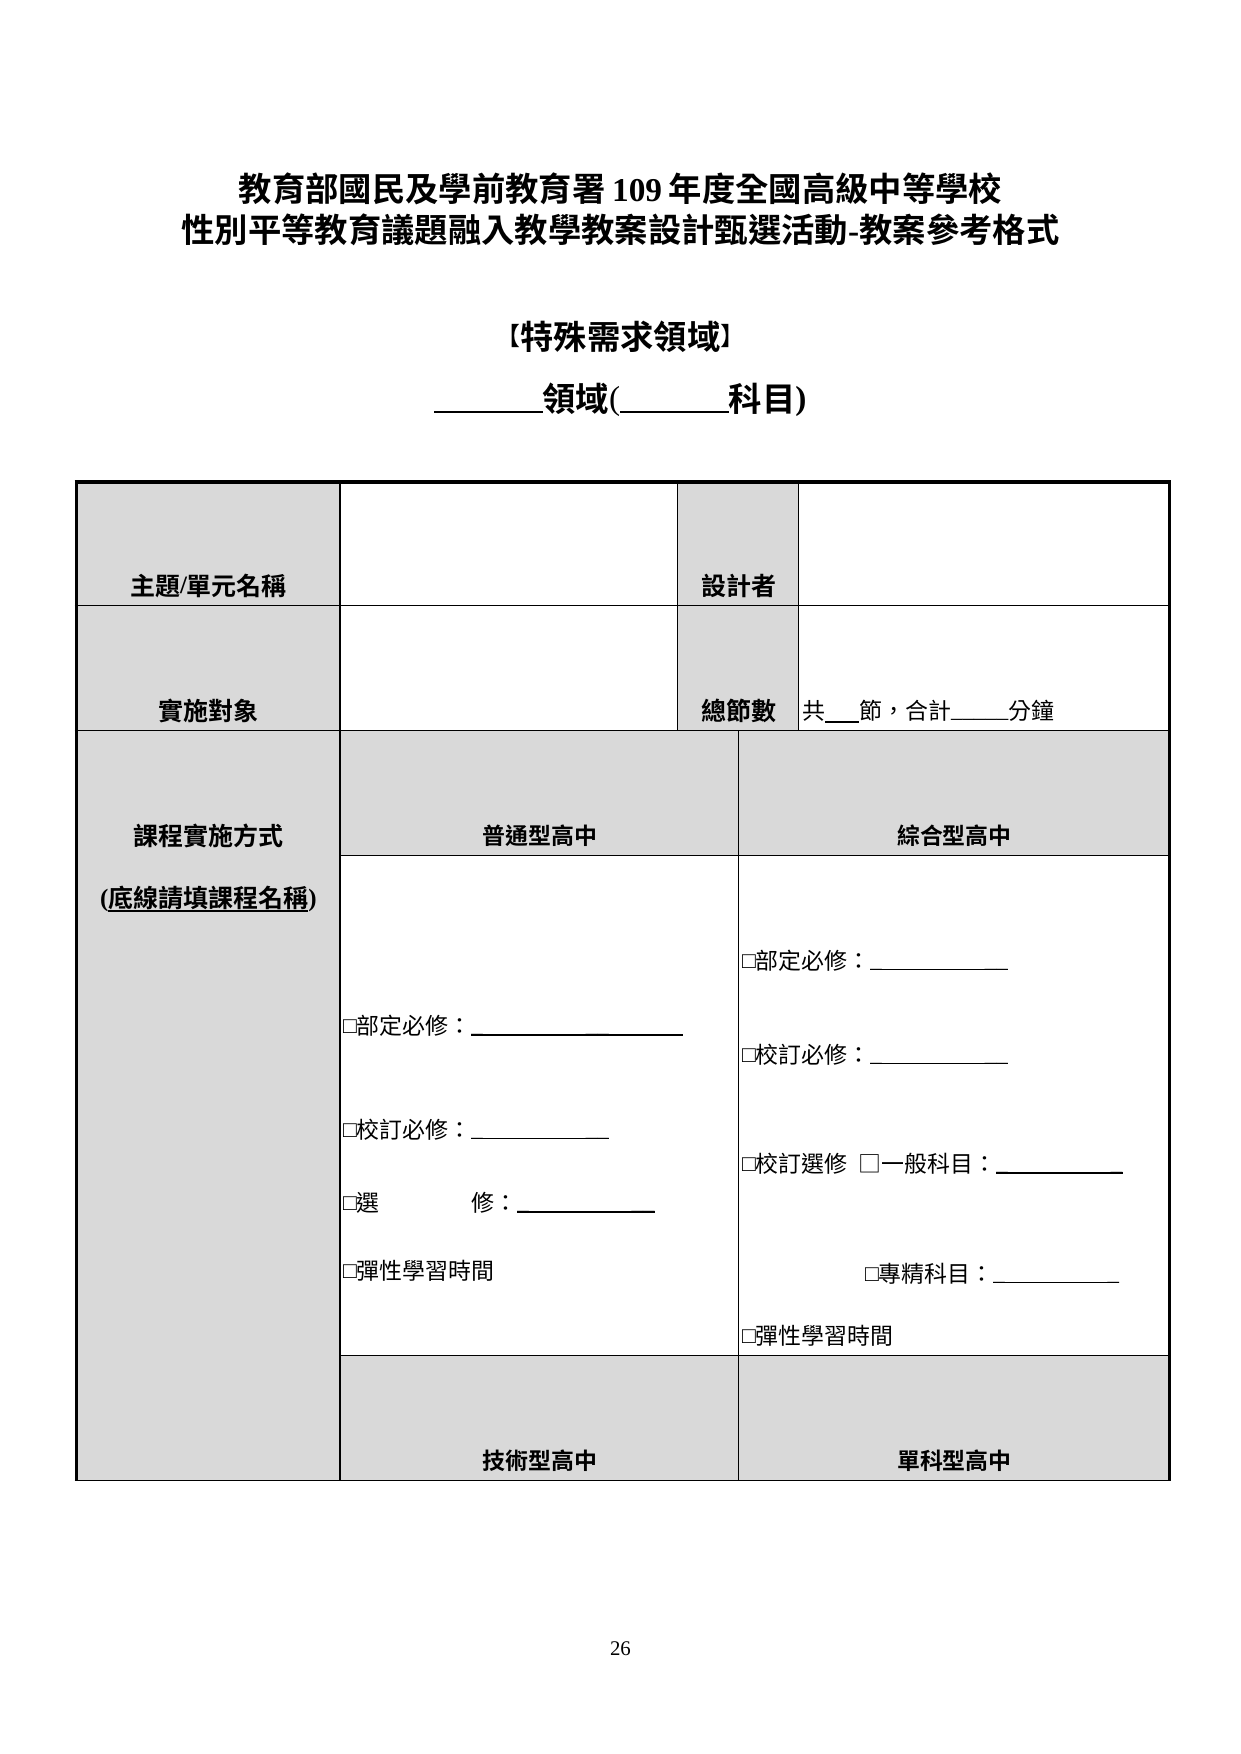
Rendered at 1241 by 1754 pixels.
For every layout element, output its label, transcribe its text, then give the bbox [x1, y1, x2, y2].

text 【特殊需求領域】 [118, 293, 1122, 355]
table_cell □部定必修：_ __ □校訂必修：_ __ □校訂選修 □一般科目：_ _ □專精科目：_ _ □彈性學習時間 [739, 856, 1168, 1355]
table_cell [341, 606, 677, 730]
table_cell 課程實施方式 (底線請填課程名稱) [78, 731, 339, 1480]
table_header 設計者 [678, 484, 798, 605]
table_cell 綜合型高中 [739, 731, 1168, 855]
table_cell 技術型高中 [341, 1356, 738, 1480]
table_header [799, 484, 1168, 605]
table_header 主題/單元名稱 [78, 484, 339, 605]
text 性別平等教育議題融入教學教案設計甄選活動-教案參考格式 [118, 209, 1122, 251]
table_cell □部定必修：_ __ □校訂必修：_ __ □選 修：_ __ □彈性學習時間 [341, 856, 738, 1355]
text 教育部國民及學前教育署109年度全國高級中等學校 [118, 168, 1122, 209]
text 領域( 科目) [118, 355, 1122, 418]
table_cell 實施對象 [78, 606, 339, 730]
table_cell 普通型高中 [341, 731, 738, 855]
table_header [341, 484, 677, 605]
table_cell 總節數 [678, 606, 798, 730]
table_cell 單科型高中 [739, 1356, 1168, 1480]
table_cell 共 節，合計_____分鐘 [799, 606, 1168, 730]
